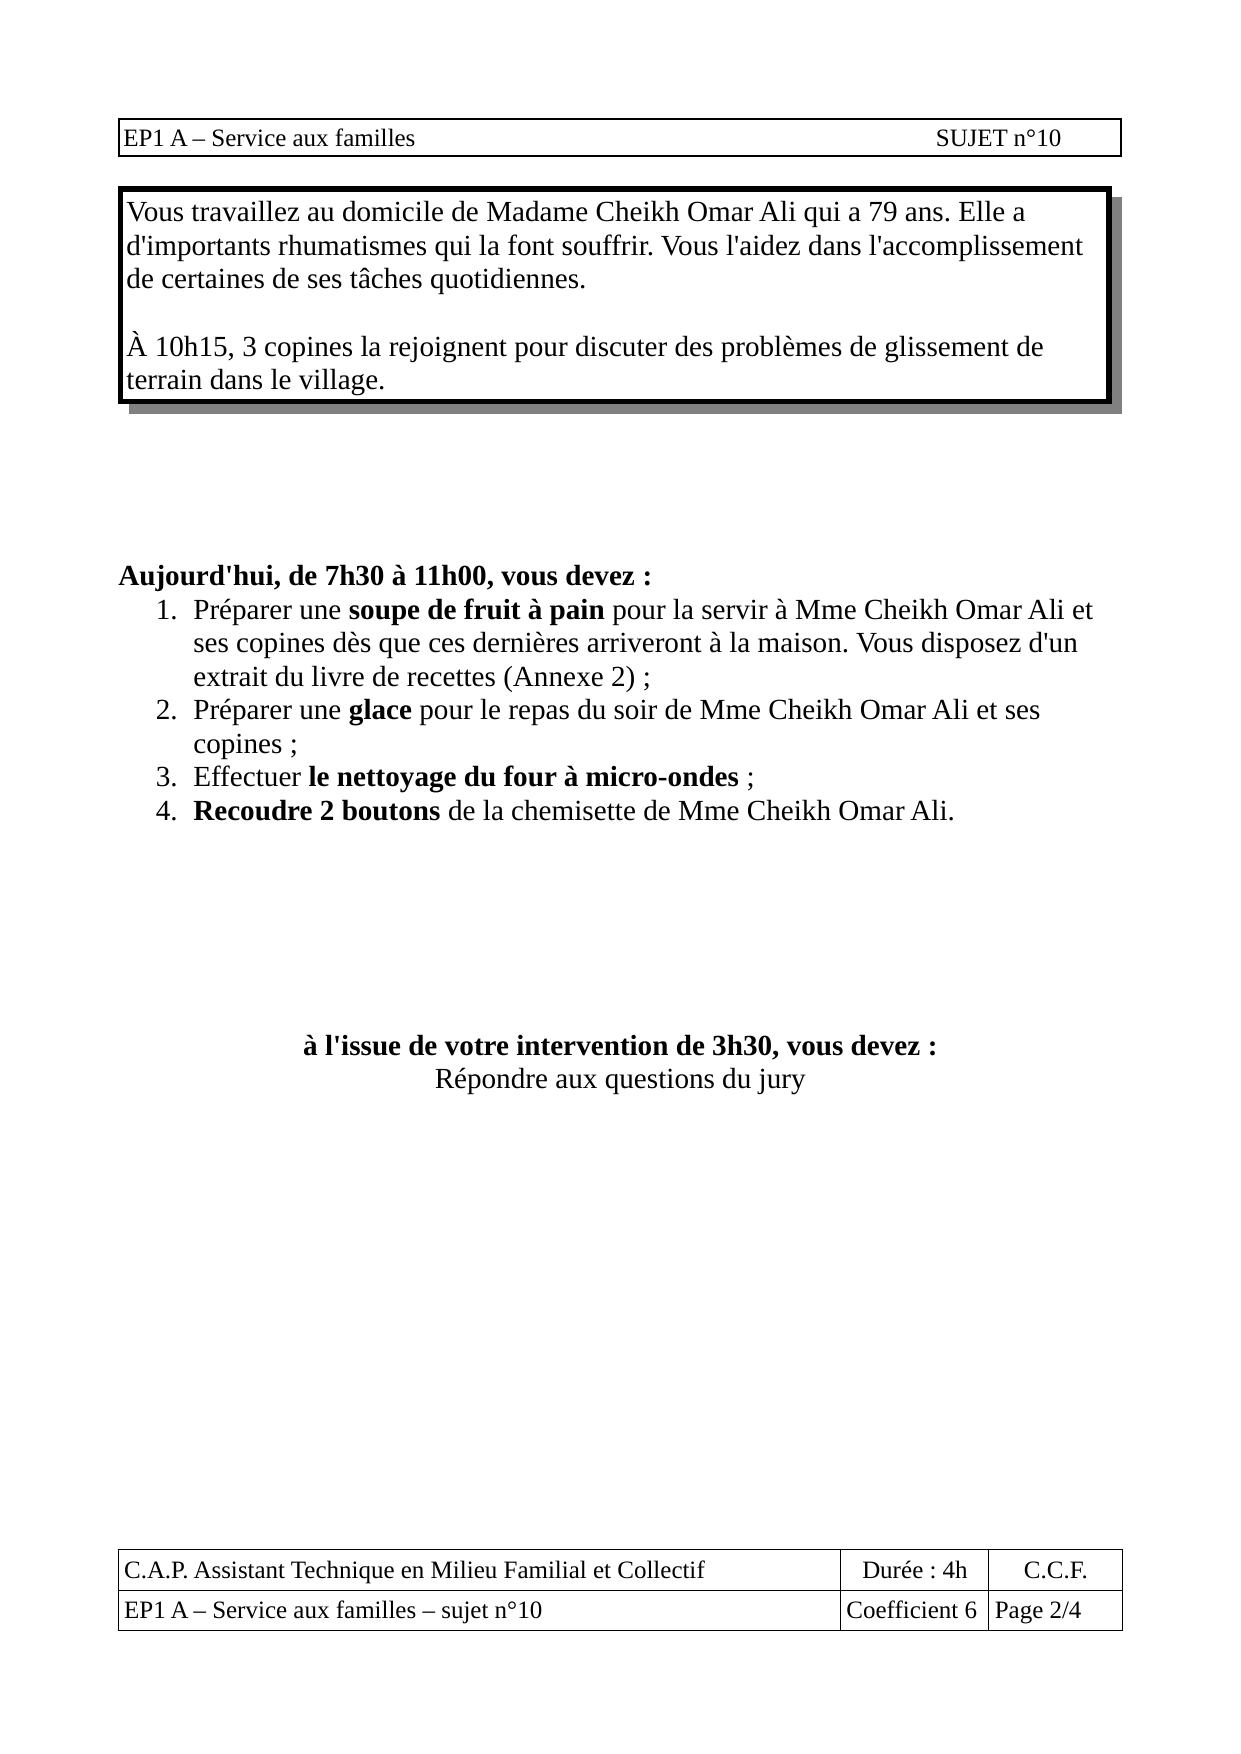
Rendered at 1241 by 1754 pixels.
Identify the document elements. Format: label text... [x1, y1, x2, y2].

text Répondre aux questions du jury [118, 1061, 1122, 1095]
list Recoudre 2 boutons de la chemisette de Mme Cheikh Omar Ali. [156, 793, 1122, 827]
text Aujourd'hui, de 7h30 à 11h00, vous devez : [118, 558, 1122, 592]
text Vous travaillez au domicile de Madame Cheikh Omar Ali qui a 79 ans. Elle a d'importants rhumatismes qui la font souffrir. Vous l'aidez dans l'accomplissement de certaines de ses tâches quotidiennes. [123, 192, 1106, 295]
list Préparer une glace pour le repas du soir de Mme Cheikh Omar Ali et ses copines ; [156, 692, 1122, 759]
text à l'issue de votre intervention de 3h30, vous devez : [118, 1028, 1122, 1061]
list Effectuer le nettoyage du four à micro-ondes ; [156, 759, 1122, 793]
text à 10h15, 3 copines la rejoignent pour discuter des problèmes de glissement de terrain dans le village. [123, 321, 1106, 399]
list Préparer une soupe de fruit à pain pour la servir à Mme Cheikh Omar Ali et ses copines dès que ces dernières arriveront à la maison. Vous disposez d'un extrait du livre de recettes (Annexe 2) ; [156, 592, 1122, 692]
